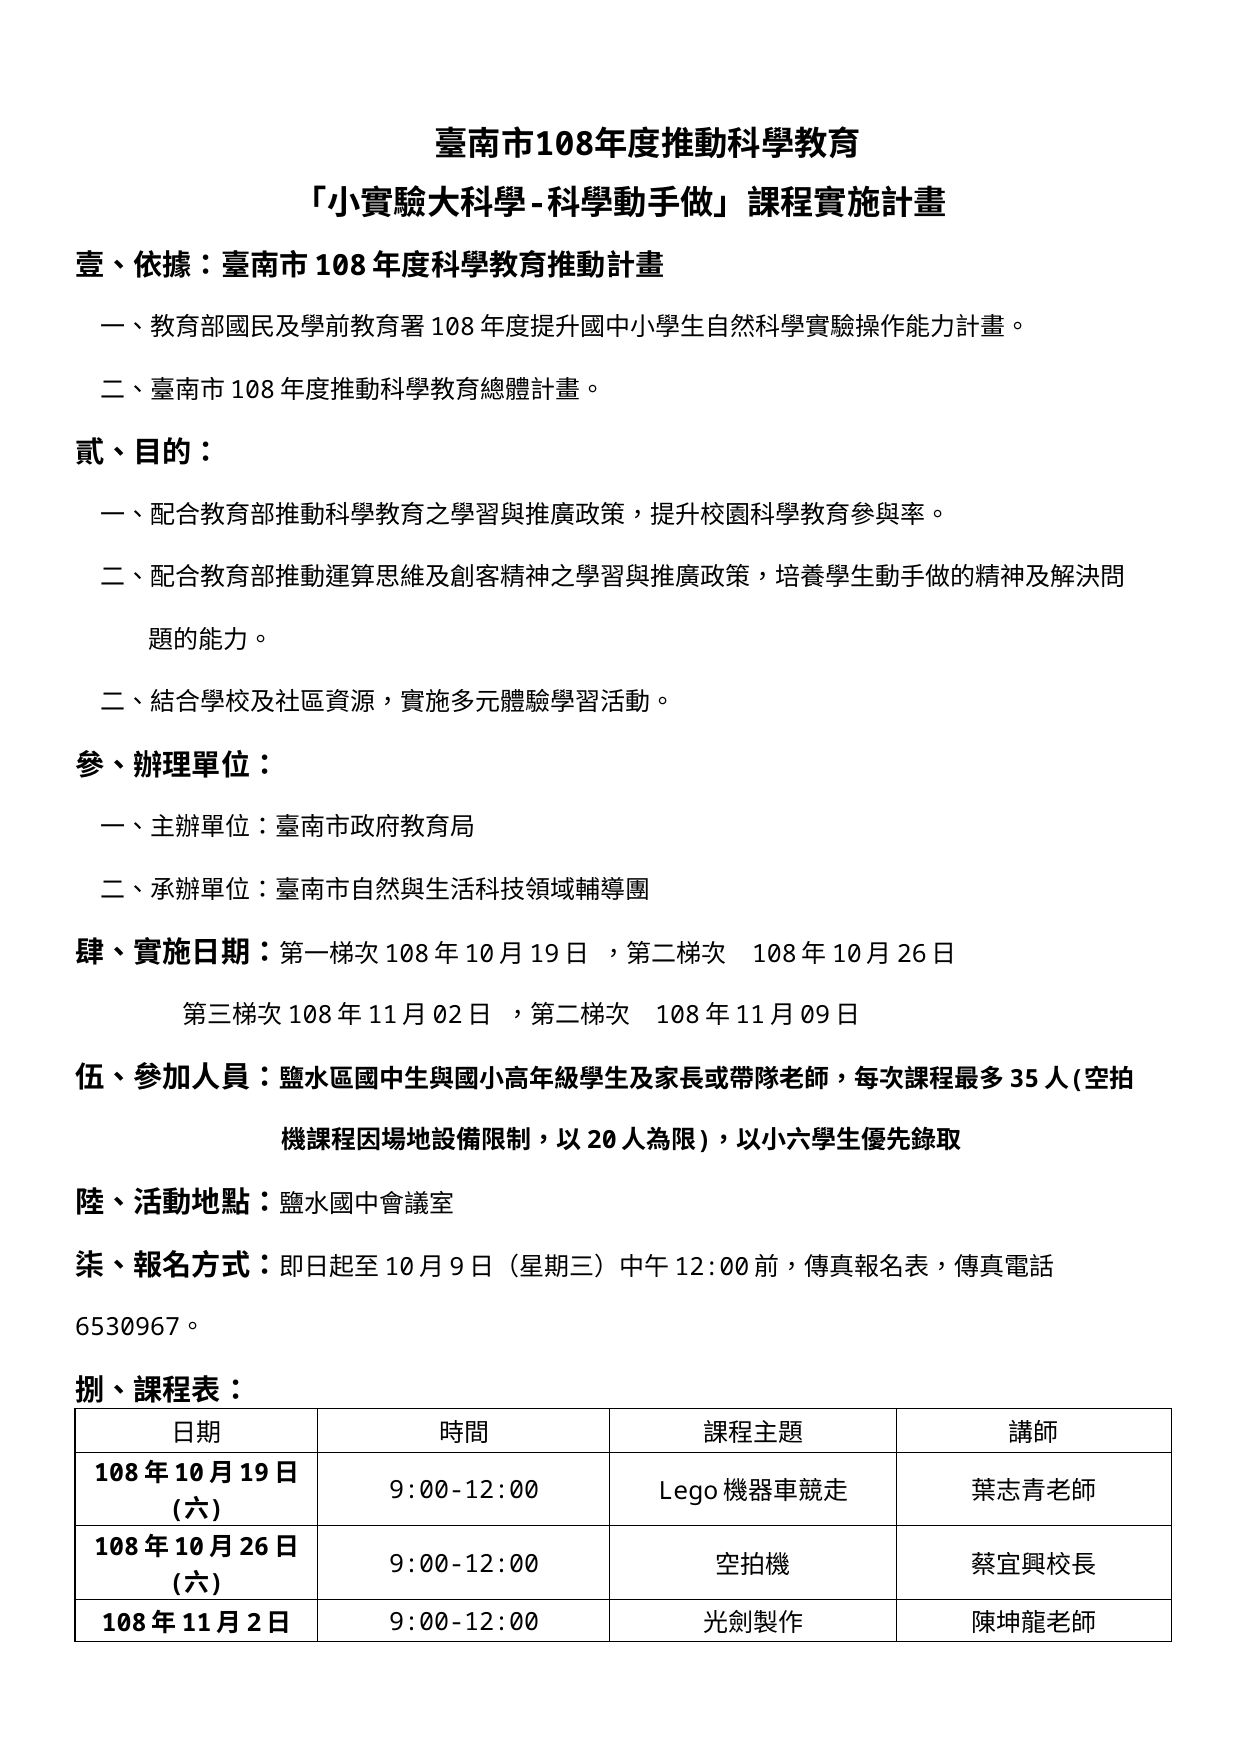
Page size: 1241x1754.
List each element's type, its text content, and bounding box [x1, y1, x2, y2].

table_header 時間 [318, 1409, 609, 1452]
table_cell 9:00-12:00 [318, 1453, 609, 1525]
table_cell 光劍製作 [610, 1600, 896, 1641]
table_cell 陳坤龍老師 [897, 1600, 1171, 1641]
table_cell 蔡宜興校長 [897, 1526, 1171, 1599]
text 臺南市108年度推動科學教育 [75, 96, 1165, 158]
text 二、臺南市108年度推動科學教育總體計畫。 [100, 346, 1140, 408]
table_header 講師 [897, 1409, 1171, 1452]
text 伍、參加人員：鹽水區國中生與國小高年級學生及家長或帶隊老師，每次課程最多35人(空拍機課程因場地設備限制，以20人為限)，以小六學生優先錄取 [75, 1033, 1140, 1158]
text 陸、活動地點：鹽水國中會議室 [75, 1158, 1140, 1221]
text 一、主辦單位：臺南市政府教育局 [100, 783, 1140, 846]
text 第三梯次108年11月02日 ，第二梯次 108年11月09日 [82, 971, 1165, 1033]
table_cell 9:00-12:00 [318, 1526, 609, 1599]
table_cell 108年11月2日 [76, 1600, 317, 1641]
table_cell 9:00-12:00 [318, 1600, 609, 1641]
text 參、辦理單位： [75, 721, 1140, 783]
table_cell Lego機器車競走 [610, 1453, 896, 1525]
text 一、配合教育部推動科學教育之學習與推廣政策，提升校園科學教育參與率。 [100, 471, 1140, 533]
table_cell 空拍機 [610, 1526, 896, 1599]
table_header 課程主題 [610, 1409, 896, 1452]
table_header 日期 [76, 1409, 317, 1452]
table_cell 108年10月26日(六) [76, 1526, 317, 1599]
text 二、配合教育部推動運算思維及創客精神之學習與推廣政策，培養學生動手做的精神及解決問題的能力。 [100, 533, 1140, 658]
text 壹、依據：臺南市108年度科學教育推動計畫 [75, 221, 1140, 283]
text 捌、課程表： [75, 1346, 1165, 1408]
text 一、教育部國民及學前教育署108年度提升國中小學生自然科學實驗操作能力計畫。 [100, 283, 1140, 346]
table_cell 葉志青老師 [897, 1453, 1171, 1525]
text 二、承辦單位：臺南市自然與生活科技領域輔導團 [100, 846, 1140, 908]
text 二、結合學校及社區資源，實施多元體驗學習活動。 [100, 658, 1140, 721]
text 「小實驗大科學-科學動手做」課程實施計畫 [75, 158, 1165, 221]
text 柒、報名方式：即日起至10月9日（星期三）中午12:00前，傳真報名表，傳真電話6530967。 [75, 1221, 1140, 1346]
table_cell 108年10月19日(六) [76, 1453, 317, 1525]
text 貳、目的： [75, 408, 1140, 471]
text 肆、實施日期：第一梯次108年10月19日 ，第二梯次 108年10月26日 [75, 908, 1140, 971]
